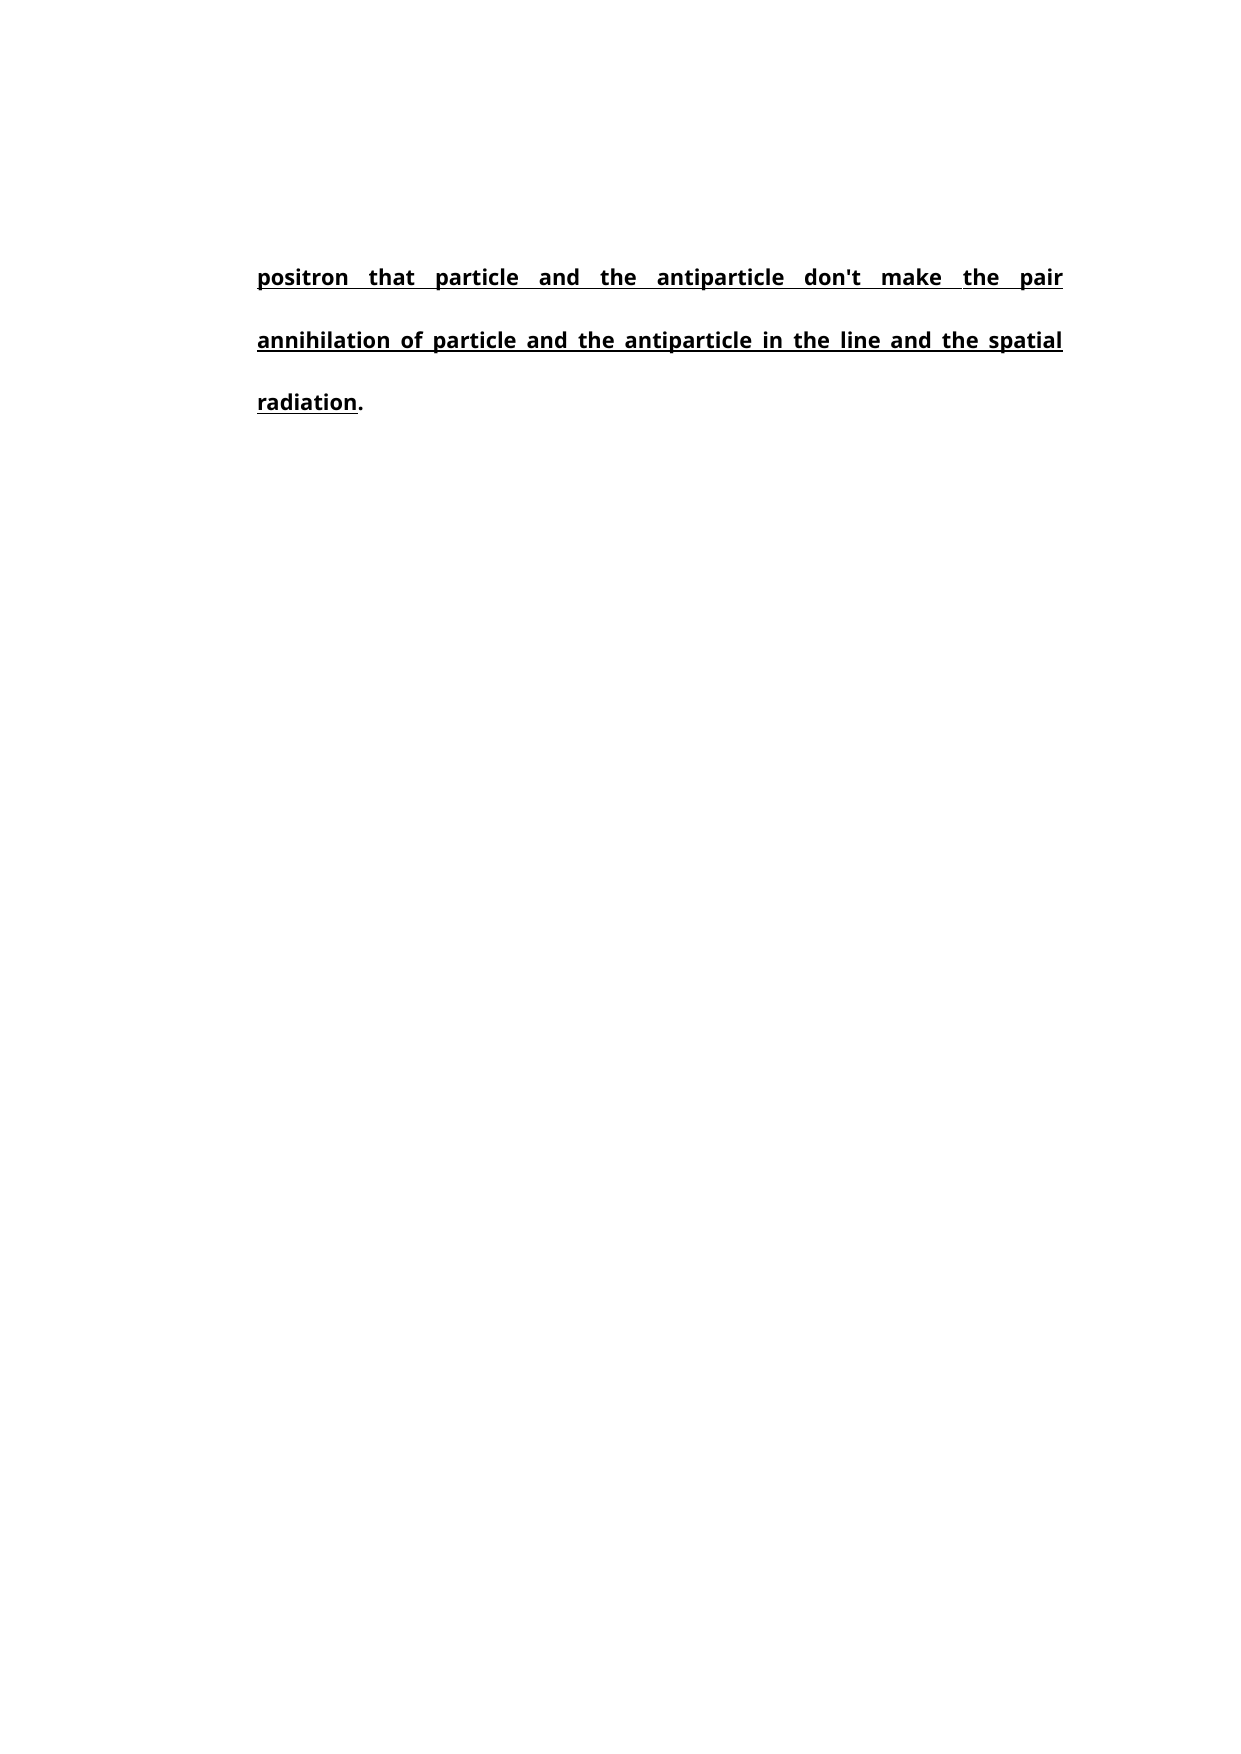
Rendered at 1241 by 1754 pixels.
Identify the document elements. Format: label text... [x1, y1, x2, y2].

text positron that particle and the antiparticle don't make the pair annihilation of particle and the antiparticle in the line and the spatial radiation. [180, 236, 1063, 423]
